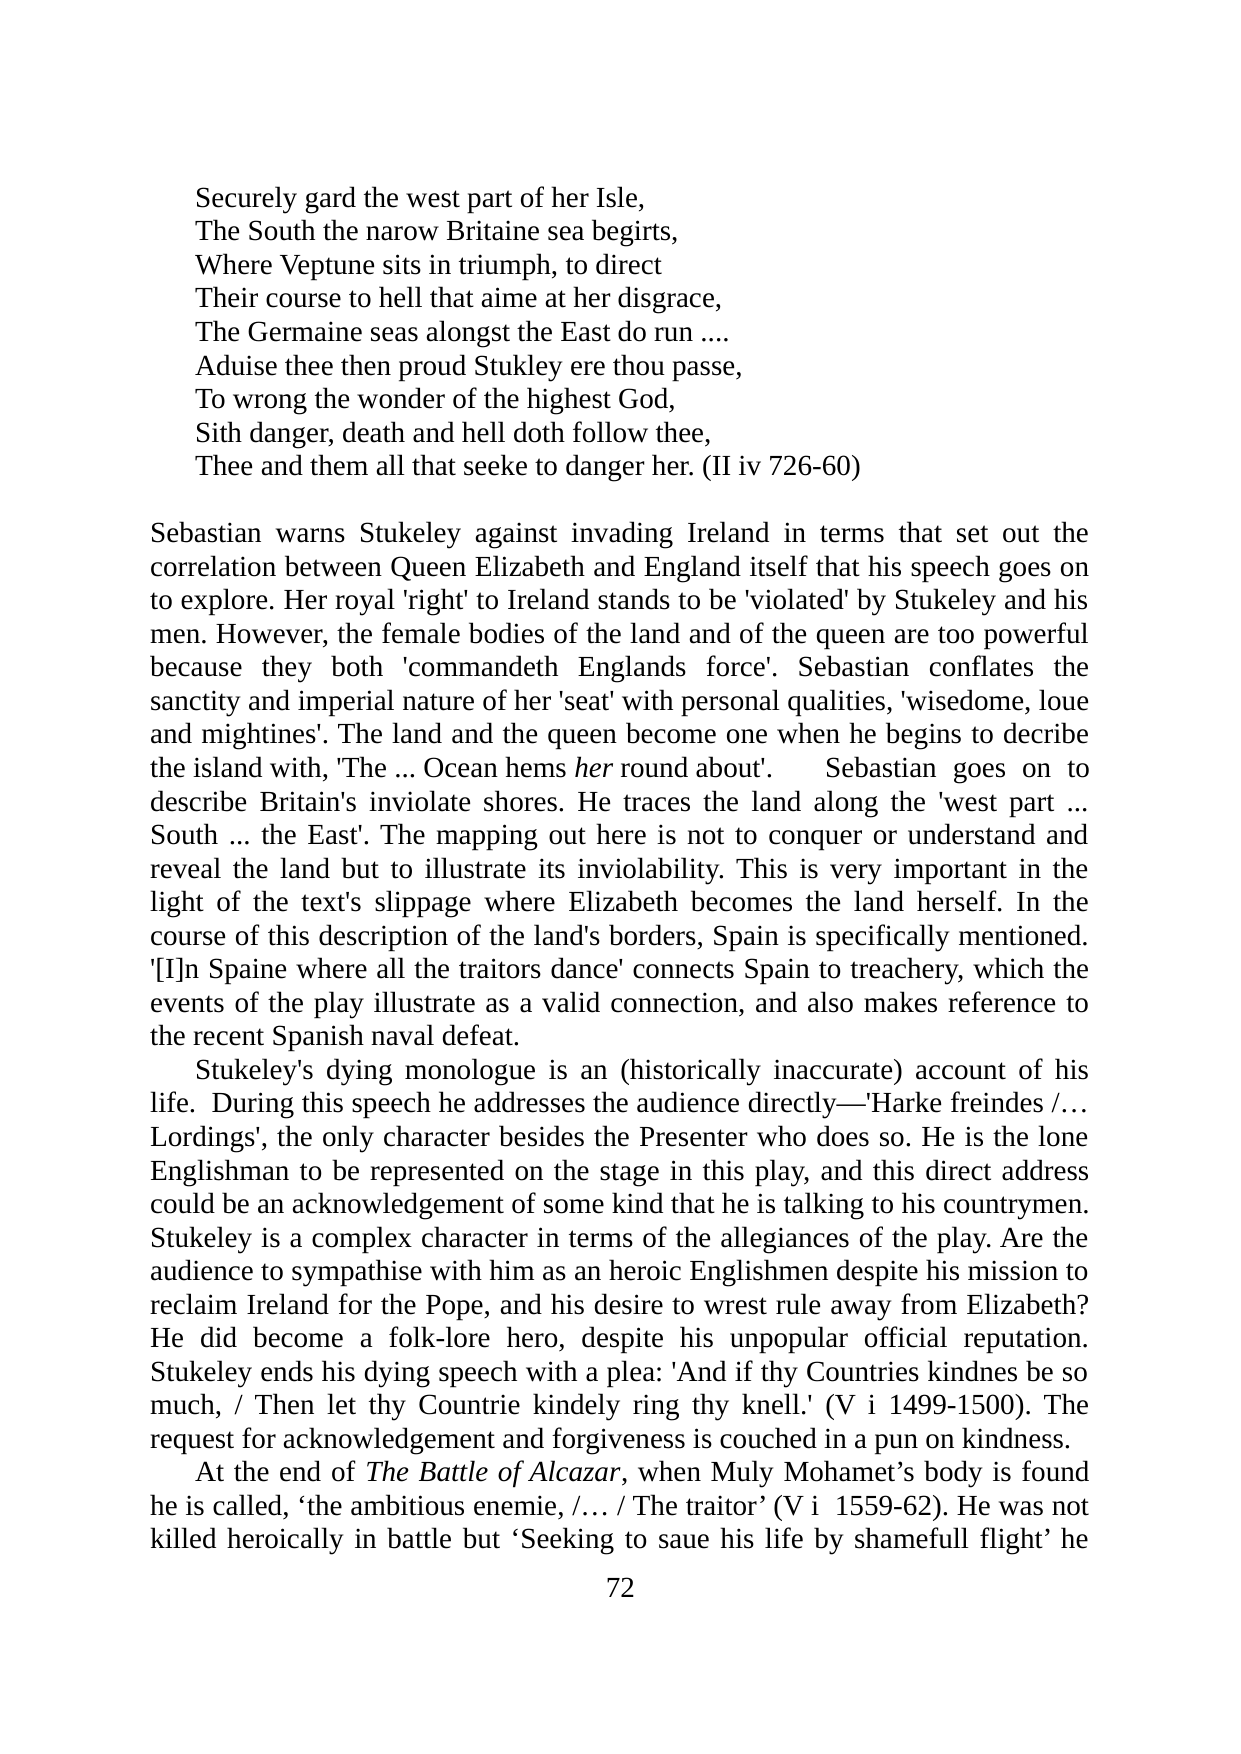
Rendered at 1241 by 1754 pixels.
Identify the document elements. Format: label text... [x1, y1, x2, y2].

text Where Veptune sits in triumph, to direct [150, 247, 1090, 281]
text To wrong the wonder of the highest God, [150, 381, 1090, 415]
text Their course to hell that aime at her disgrace, [150, 281, 1090, 314]
text Aduise thee then proud Stukley ere thou passe, [150, 348, 1090, 381]
text Sebastian warns Stukeley against invading Ireland in terms that set out the correlation between Queen Elizabeth and England itself that his speech goes on to explore. Her royal 'right' to Ireland stands to be 'violated' by Stukeley and his men. However, the female bodies of the land and of the queen are too powerful because they both 'commandeth Englands force'. Sebastian conflates the sanctity and imperial nature of her 'seat' with personal qualities, 'wisedome, loue and mightines'. The land and the queen become one when he begins to decribe the island with, 'The ... Ocean hems her round about'. Sebastian goes on to describe Britain's inviolate shores. He traces the land along the 'west part ... South ... the East'. The mapping out here is not to conquer or understand and reveal the land but to illustrate its inviolability. This is very important in the light of the text's slippage where Elizabeth becomes the land herself. In the course of this description of the land's borders, Spain is specifically mentioned. '[I]n Spaine where all the traitors dance' connects Spain to treachery, which the events of the play illustrate as a valid connection, and also makes reference to the recent Spanish naval defeat. [150, 515, 1090, 1052]
text Stukeley's dying monologue is an (historically inaccurate) account of his life. During this speech he addresses the audience directly—'Harke freindes /… Lordings', the only character besides the Presenter who does so. He is the lone Englishman to be represented on the stage in this play, and this direct address could be an acknowledgement of some kind that he is talking to his countrymen. Stukeley is a complex character in terms of the allegiances of the play. Are the audience to sympathise with him as an heroic Englishmen despite his mission to reclaim Ireland for the Pope, and his desire to wrest rule away from Elizabeth? He did become a folk-lore hero, despite his unpopular official reputation. Stukeley ends his dying speech with a plea: 'And if thy Countries kindnes be so much, / Then let thy Countrie kindely ring thy knell.' (V i 1499-1500). The request for acknowledgement and forgiveness is couched in a pun on kindness. [150, 1052, 1090, 1454]
text Securely gard the west part of her Isle, [150, 180, 1090, 213]
text At the end of The Battle of Alcazar, when Muly Mohamet’s body is found he is called, ‘the ambitious enemie, /… / The traitor’ (V i 1559-62). He was not killed heroically in battle but ‘Seeking to saue his life by shamefull flight’ he [150, 1454, 1090, 1555]
text Thee and them all that seeke to danger her. (II iv 726-60) [150, 448, 1090, 482]
text The South the narow Britaine sea begirts, [150, 213, 1090, 247]
text Sith danger, death and hell doth follow thee, [150, 415, 1090, 448]
text The Germaine seas alongst the East do run .... [150, 314, 1090, 348]
